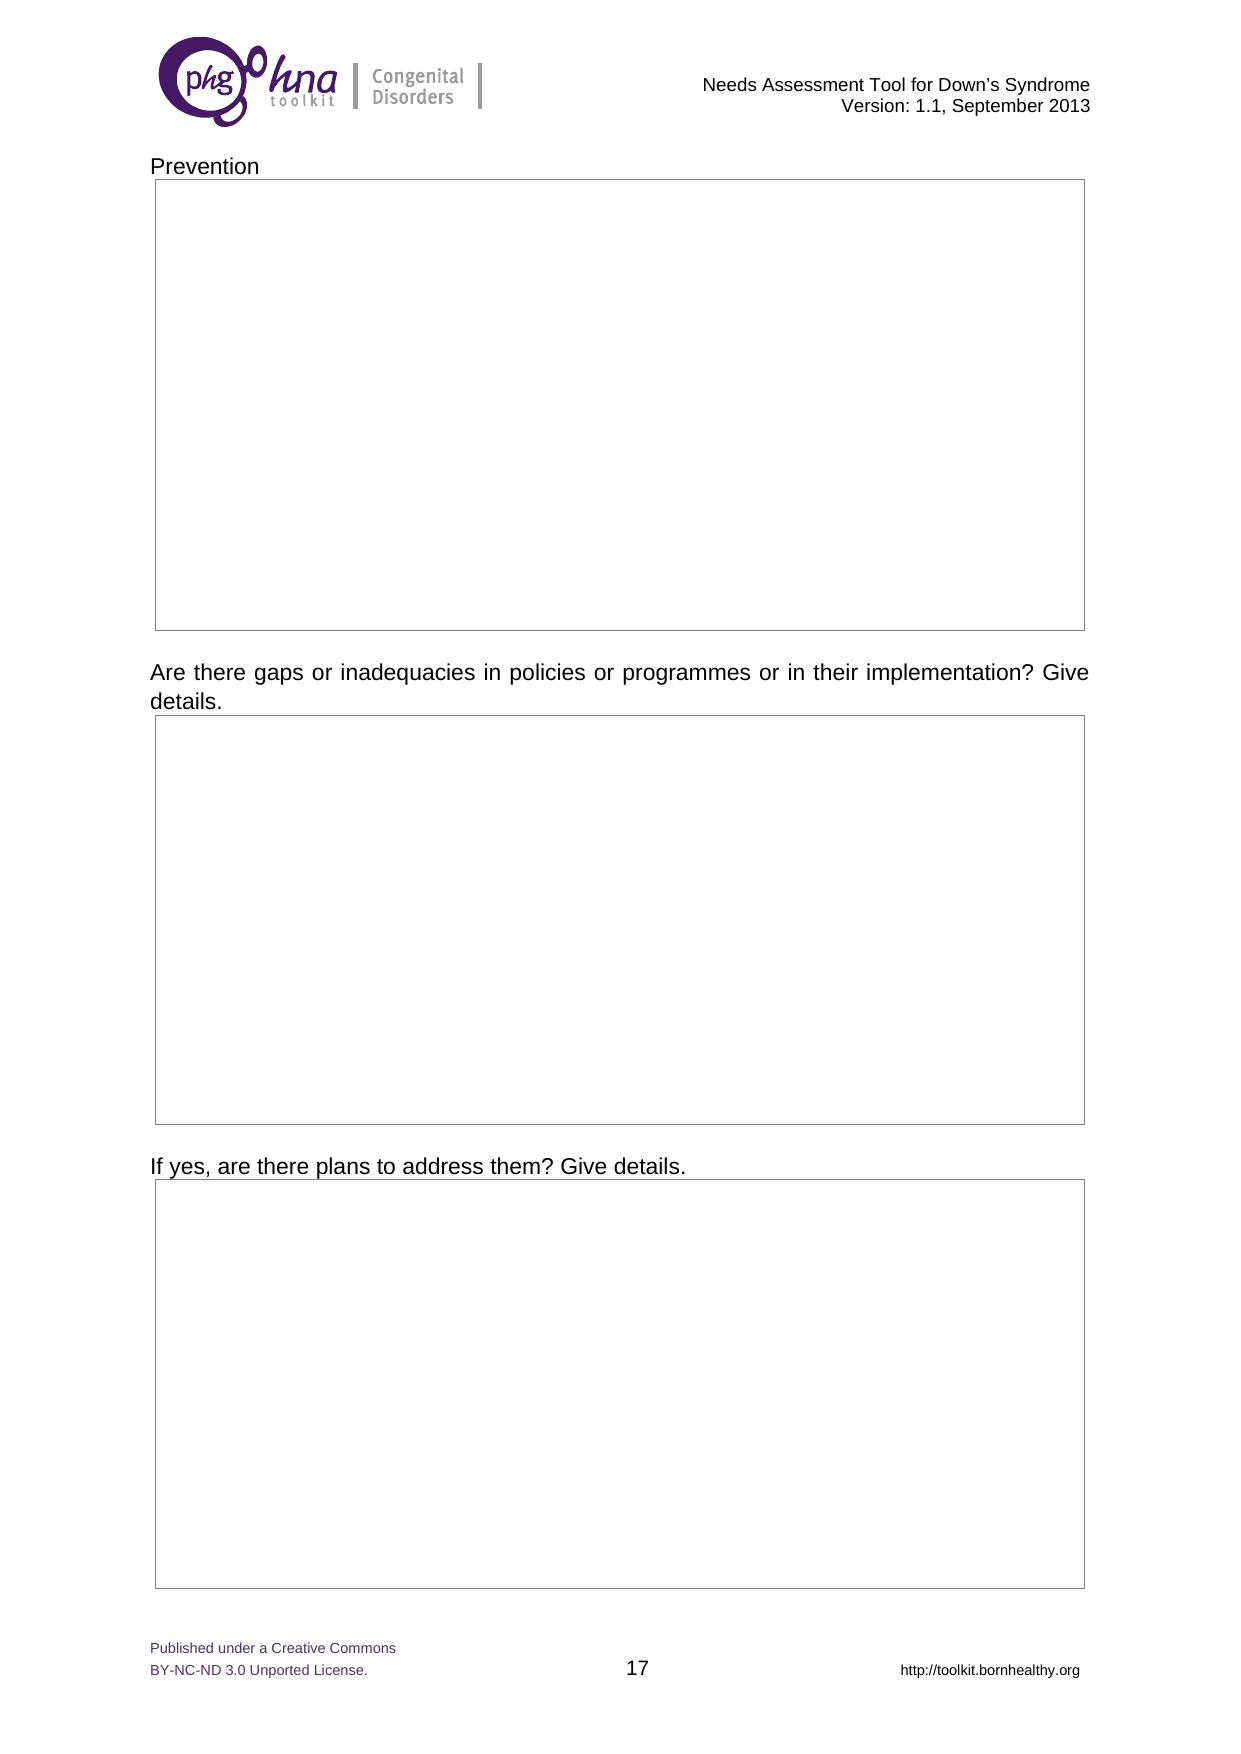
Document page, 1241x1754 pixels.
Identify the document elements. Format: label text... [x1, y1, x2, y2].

subtitle Prevention [150, 150, 1090, 179]
subtitle Are there gaps or inadequacies in policies or programmes or in their implementation? Give details. [150, 656, 1090, 714]
subtitle If yes, are there plans to address them? Give details. [150, 1150, 1090, 1179]
